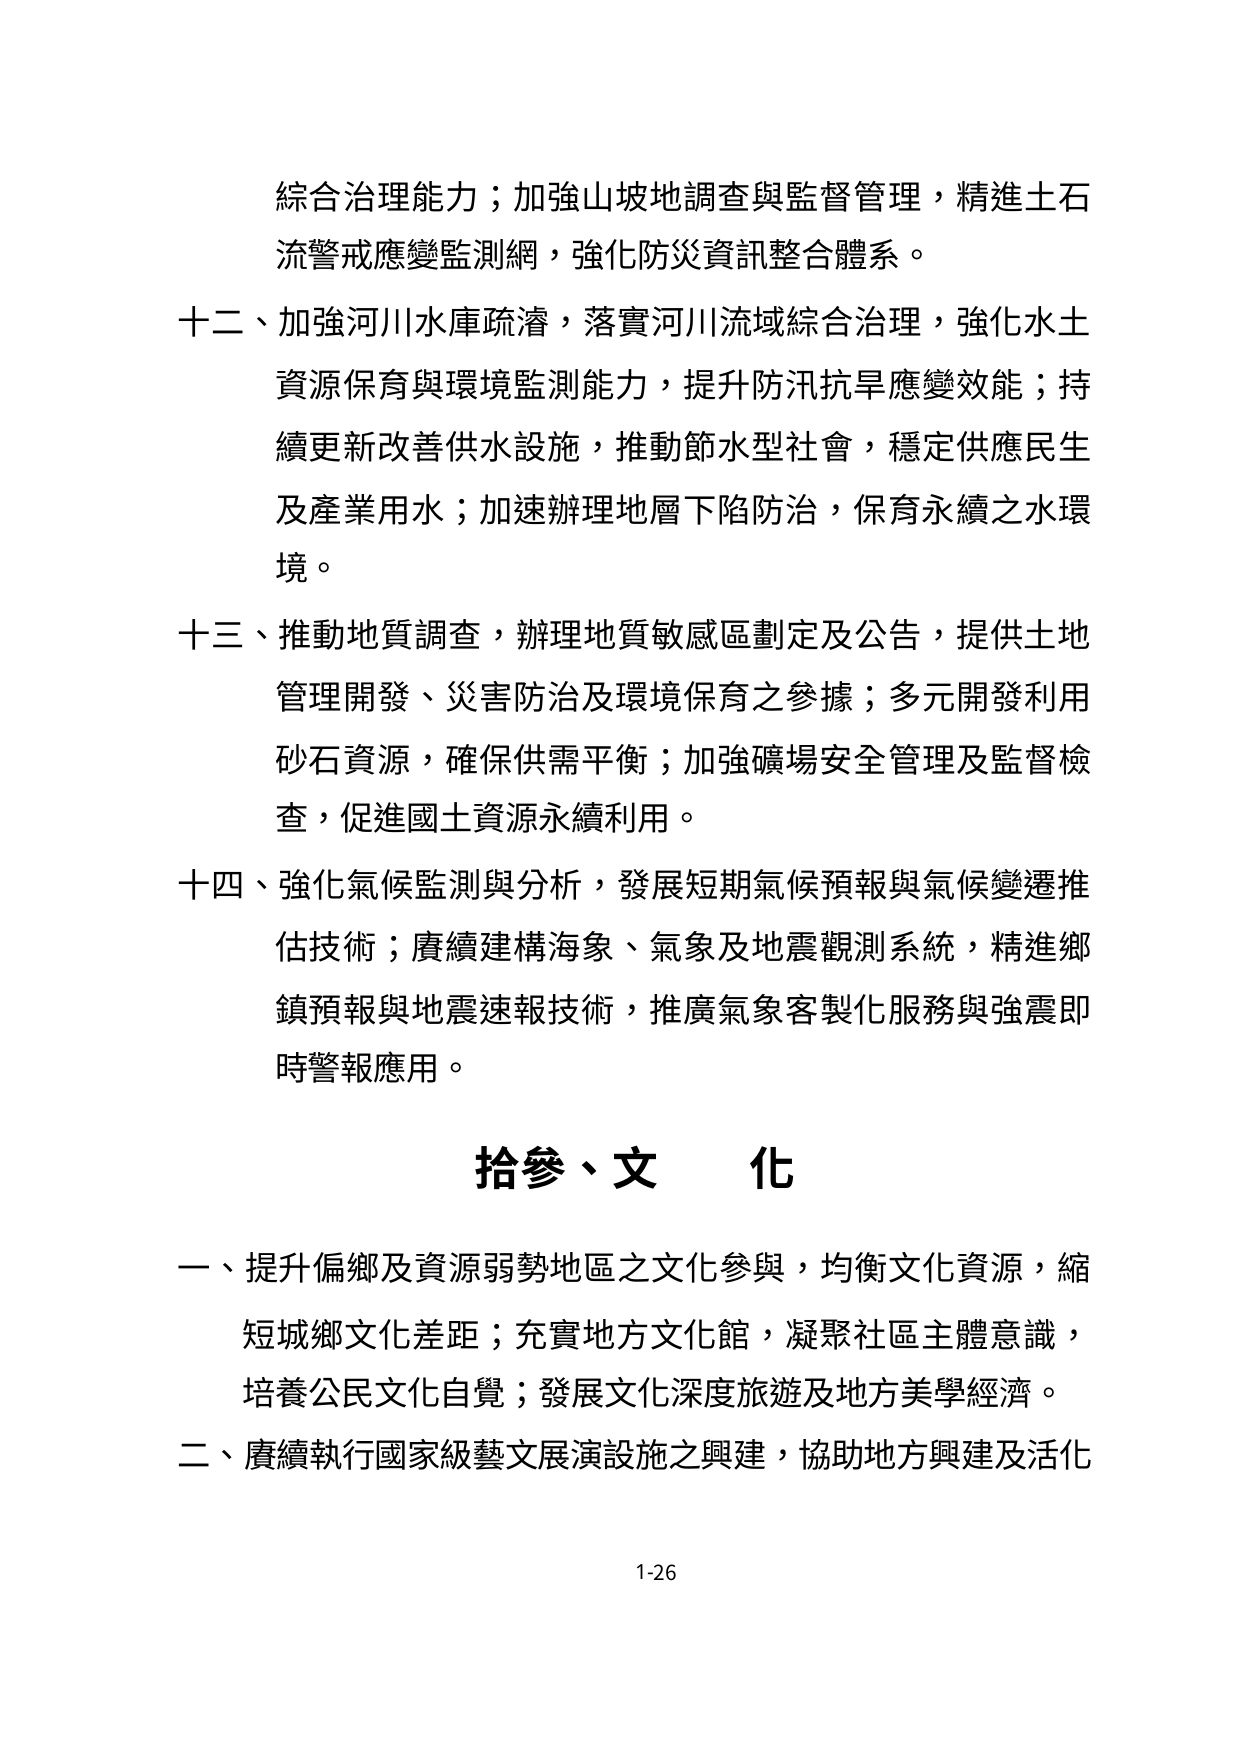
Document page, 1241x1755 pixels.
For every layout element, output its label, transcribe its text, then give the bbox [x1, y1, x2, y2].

text 十三、推動地質調查，辦理地質敏感區劃定及公告，提供土地管理開發、災害防治及環境保育之參據；多元開發利用砂石資源，確保供需平衡；加強礦場安全管理及監督檢查，促進國土資源永續利用。 [177, 597, 1093, 847]
text 十四、強化氣候監測與分析，發展短期氣候預報與氣候變遷推估技術；賡續建構海象、氣象及地震觀測系統，精進鄉鎮預報與地震速報技術，推廣氣象客製化服務與強震即時警報應用。 [177, 847, 1093, 1097]
subtitle 拾參、文 化 [177, 1134, 1093, 1197]
text 綜合治理能力；加強山坡地調查與監督管理，精進土石流警戒應變監測網，強化防災資訊整合體系。 [177, 159, 1093, 284]
text 一、提升偏鄉及資源弱勢地區之文化參與，均衡文化資源，縮短城鄉文化差距；充實地方文化館，凝聚社區主體意識，培養公民文化自覺；發展文化深度旅遊及地方美學經濟。 [177, 1234, 1093, 1422]
text 十二、加強河川水庫疏濬，落實河川流域綜合治理，強化水土資源保育與環境監測能力，提升防汛抗旱應變效能；持續更新改善供水設施，推動節水型社會，穩定供應民生及產業用水；加速辦理地層下陷防治，保育永續之水環境。 [177, 284, 1093, 597]
text 二、賡續執行國家級藝文展演設施之興建，協助地方興建及活化 [177, 1422, 1093, 1484]
